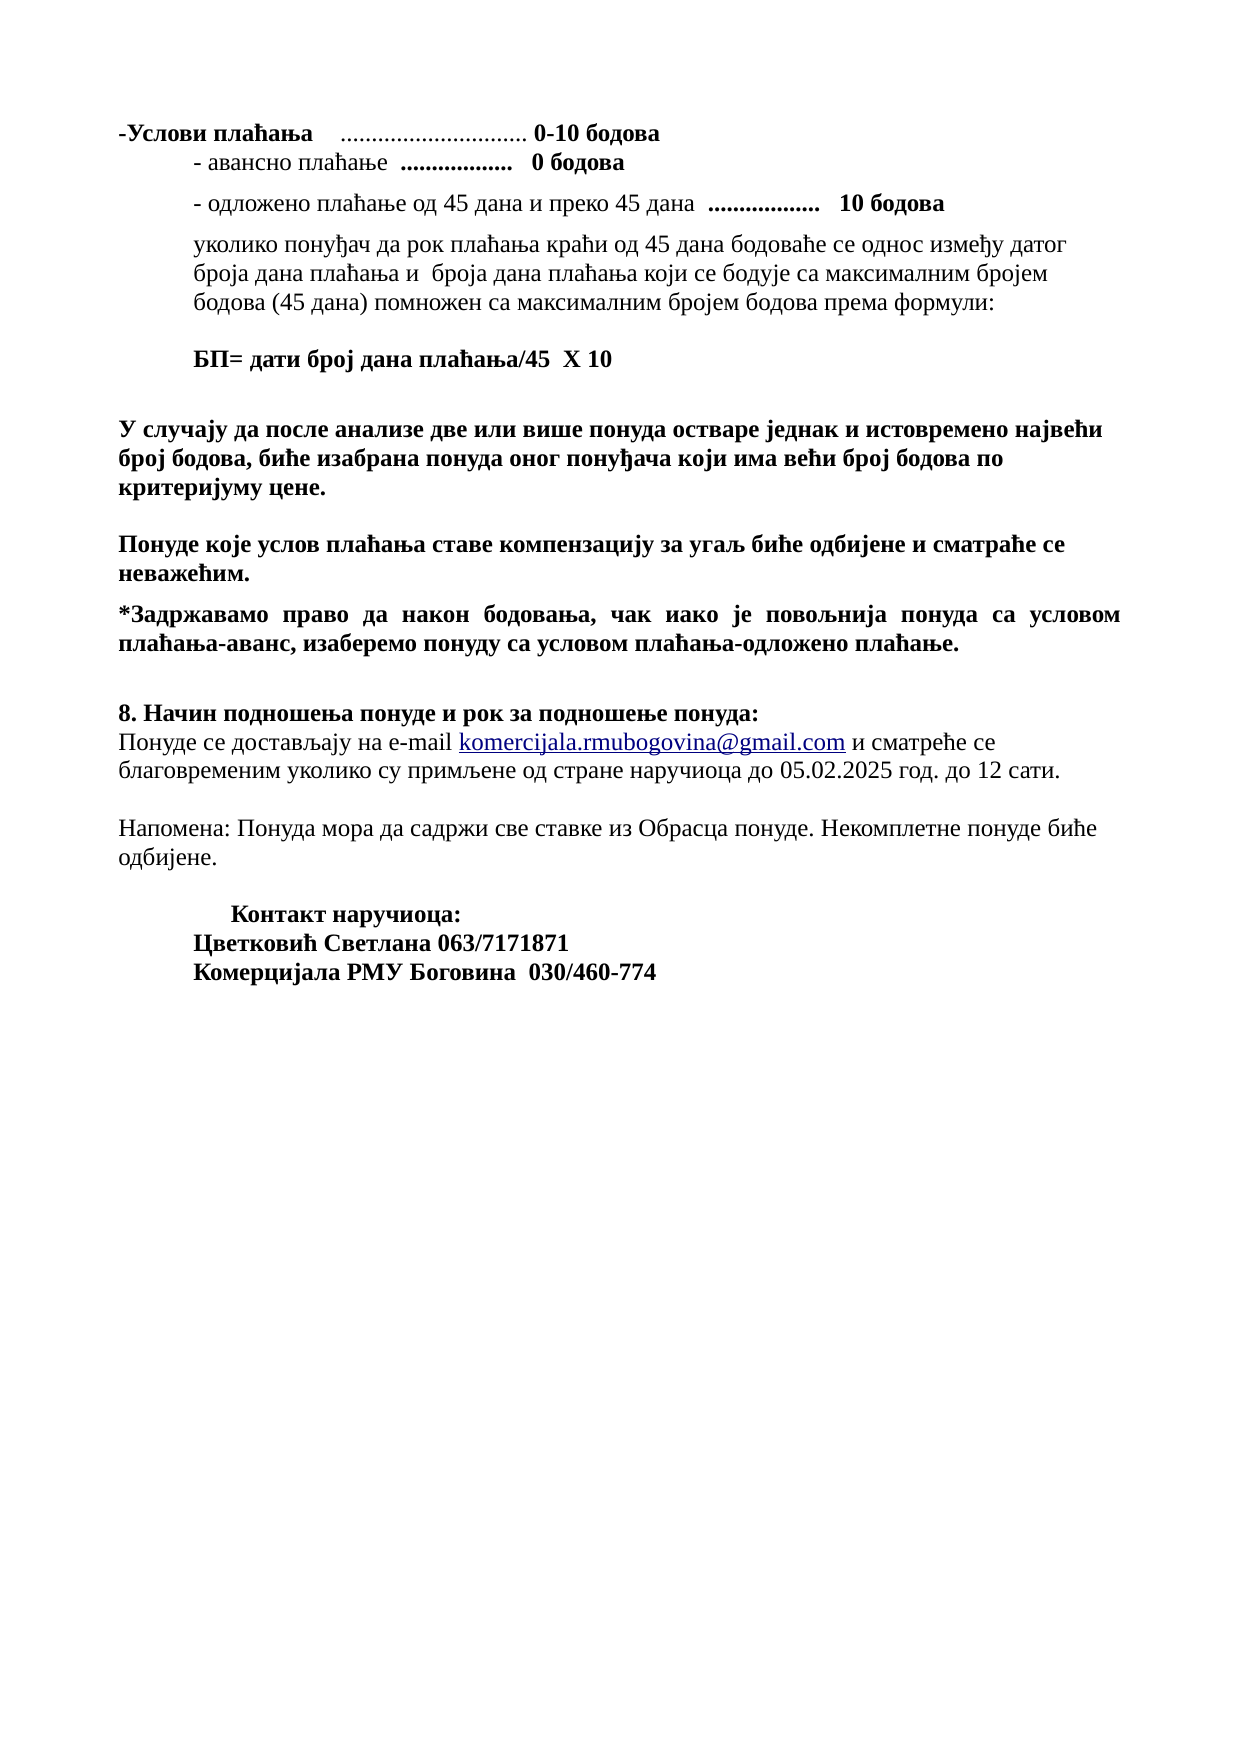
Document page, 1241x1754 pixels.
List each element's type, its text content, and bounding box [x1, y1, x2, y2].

list Контакт наручиоца: [193, 899, 1122, 928]
text Комерцијала РМУ Боговина 030/460-774 [193, 957, 1122, 986]
text Напомена: Понуда мора да садржи све ставке из Обрасца понуде. Некомплетне понуде биће одбијене. [118, 813, 1122, 871]
text Понуде које услов плаћања ставе компензацију за угаљ биће одбијене и сматраће се неважећим. [118, 529, 1122, 587]
text У случају да после анализе две или више понуда остваре једнак и истовремено највећи број бодова, биће изабрана понуда оног понуђача који има већи број бодова по критеријуму цене. [118, 414, 1122, 501]
text уколико понуђач да рок плаћања краћи од 45 дана бодоваће се однос између датог броја дана плаћања и броја дана плаћања који се бодује са максималним бројем бодова (45 дана) помножен са максималним бројем бодова према формули: [193, 229, 1122, 316]
text БП= дати број дана плаћања/45 X 10 [193, 344, 1122, 373]
text Понуде се достављају на e-mail komercijala.rmubogovina@gmail.com и сматреће се благовременим уколико су примљене од стране наручиоца до 05.02.2025 год. до 12 сати. [118, 727, 1122, 784]
text - одложено плаћање од 45 дана и преко 45 дана .................. 10 бодова [193, 188, 1122, 217]
text 8. Начин подношења понуде и рок за подношење понуда: [118, 698, 1122, 727]
text - авансно плаћање .................. 0 бодова [193, 147, 1122, 176]
text Цветковић Светлана 063/7171871 [193, 928, 1122, 957]
text -Услови плаћања .............................. 0-10 бодова [118, 118, 1122, 147]
text *Задржавамо право да након бодовања, чак иако је повољнија понуда са условом плаћања-аванс, изаберемо понуду са условом плаћања-одложено плаћање. [118, 599, 1122, 657]
